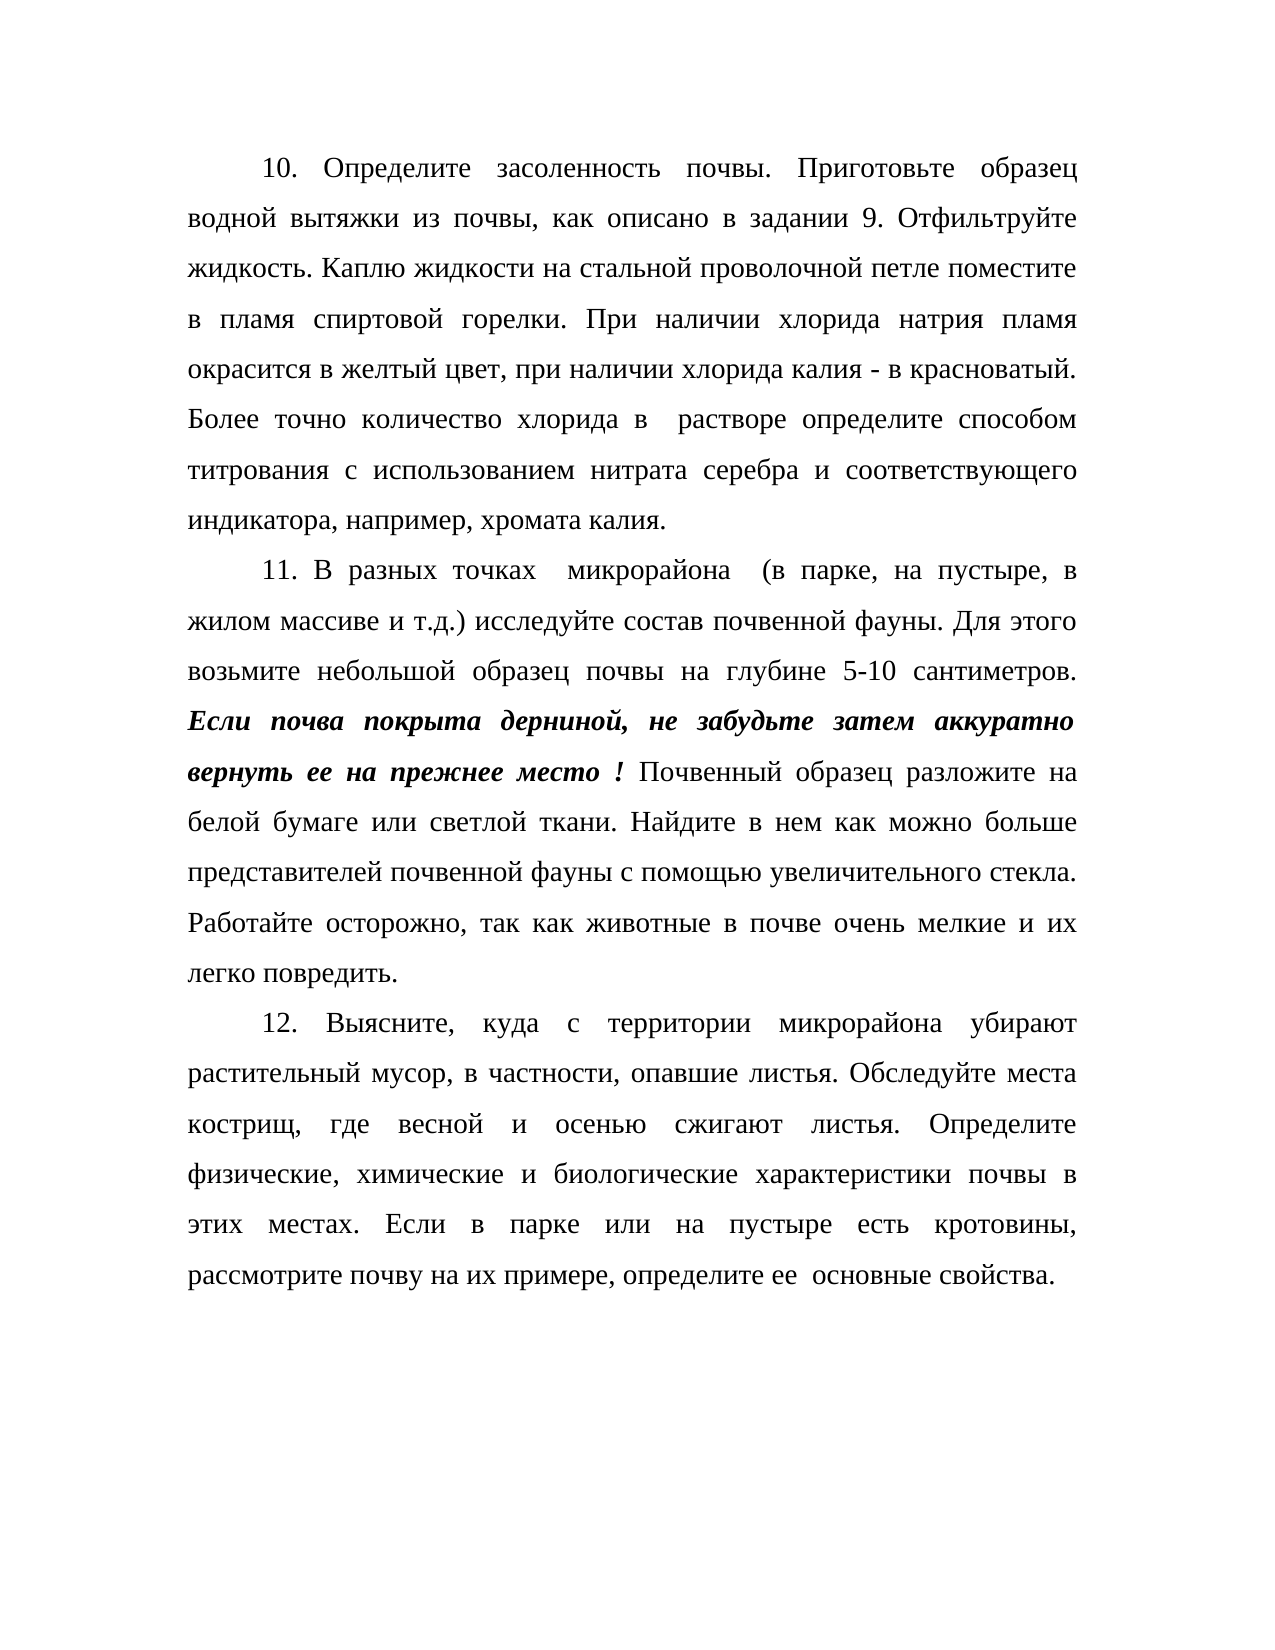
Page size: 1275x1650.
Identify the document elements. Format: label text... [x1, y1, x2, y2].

text 10. Определите засоленность почвы. Приготовьте образец водной вытяжки из почвы, как описано в задании 9. Отфильтруйте жидкость. Каплю жидкости на стальной проволочной петле поместите в пламя спиртовой горелки. При наличии хлорида натрия пламя окрасится в желтый цвет, при наличии хлорида калия - в красноватый. Более точно количество хлорида в растворе определите способом титрования с использованием нитрата серебра и соответствующего индикатора, например, хромата калия. [187, 150, 1078, 536]
text 11. В разных точках микрорайона (в парке, на пустыре, в жилом массиве и т.д.) исследуйте состав почвенной фауны. Для этого возьмите небольшой образец почвы на глубине 5-10 сантиметров. Если почва покрыта дерниной, не забудьте затем аккуратно вернуть ее на прежнее место ! Почвенный образец разложите на белой бумаге или светлой ткани. Найдите в нем как можно больше представителей почвенной фауны с помощью увеличительного стекла. Работайте осторожно, так как животные в почве очень мелкие и их легко повредить. [187, 552, 1078, 988]
text 12. Выясните, куда с территории микрорайона убирают растительный мусор, в частности, опавшие листья. Обследуйте места кострищ, где весной и осенью сжигают листья. Определите физические, химические и биологические характеристики почвы в этих местах. Если в парке или на пустыре есть кротовины, рассмотрите почву на их примере, определите ее основные свойства. [187, 1005, 1078, 1290]
